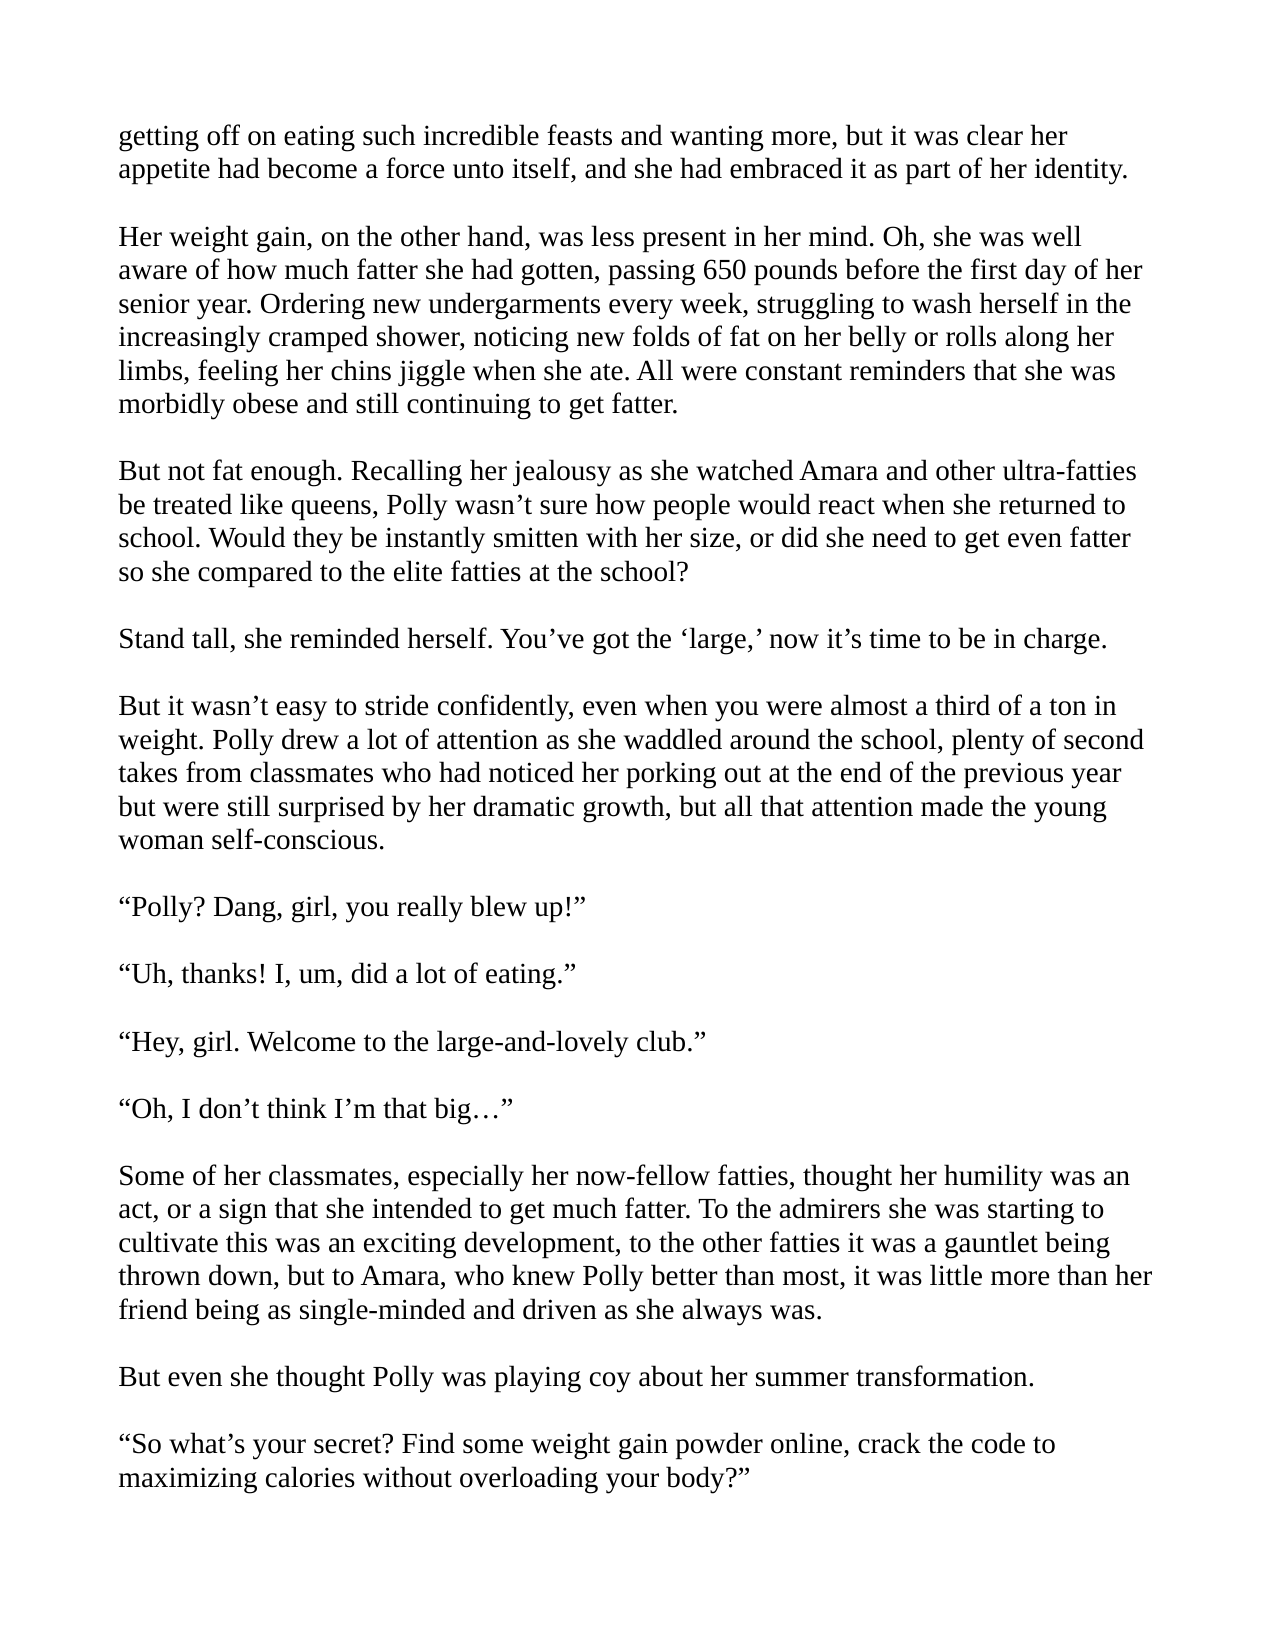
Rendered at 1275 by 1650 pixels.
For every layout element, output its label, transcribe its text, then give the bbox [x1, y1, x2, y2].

text Some of her classmates, especially her now-fellow fatties, thought her humility was an act, or a sign that she intended to get much fatter. To the admirers she was starting to cultivate this was an exciting development, to the other fatties it was a gauntlet being thrown down, but to Amara, who knew Polly better than most, it was little more than her friend being as single-minded and driven as she always was. [118, 1158, 1157, 1326]
text “Hey, girl. Welcome to the large-and-lovely club.” [118, 1024, 1157, 1057]
text But even she thought Polly was playing coy about her summer transformation. [118, 1359, 1157, 1393]
text But it wasn’t easy to stride confidently, even when you were almost a third of a ton in weight. Polly drew a lot of attention as she waddled around the school, plenty of second takes from classmates who had noticed her porking out at the end of the previous year but were still surprised by her dramatic growth, but all that attention made the young woman self-conscious. [118, 688, 1157, 856]
text getting off on eating such incredible feasts and wanting more, but it was clear her appetite had become a force unto itself, and she had embraced it as part of her identity. [118, 118, 1157, 185]
text But not fat enough. Recalling her jealousy as she watched Amara and other ultra-fatties be treated like queens, Polly wasn’t sure how people would react when she returned to school. Would they be instantly smitten with her size, or did she need to get even fatter so she compared to the elite fatties at the school? [118, 453, 1157, 588]
text “Oh, I don’t think I’m that big…” [118, 1091, 1157, 1124]
text “Polly? Dang, girl, you really blew up!” [118, 889, 1157, 923]
text Stand tall, she reminded herself. You’ve got the ‘large,’ now it’s time to be in charge. [118, 621, 1157, 655]
text “So what’s your secret? Find some weight gain powder online, crack the code to maximizing calories without overloading your body?” [118, 1426, 1157, 1493]
text “Uh, thanks! I, um, did a lot of eating.” [118, 957, 1157, 990]
text Her weight gain, on the other hand, was less present in her mind. Oh, she was well aware of how much fatter she had gotten, passing 650 pounds before the first day of her senior year. Ordering new undergarments every week, struggling to wash herself in the increasingly cramped shower, noticing new folds of fat on her belly or rolls along her limbs, feeling her chins jiggle when she ate. All were constant reminders that she was morbidly obese and still continuing to get fatter. [118, 219, 1157, 420]
